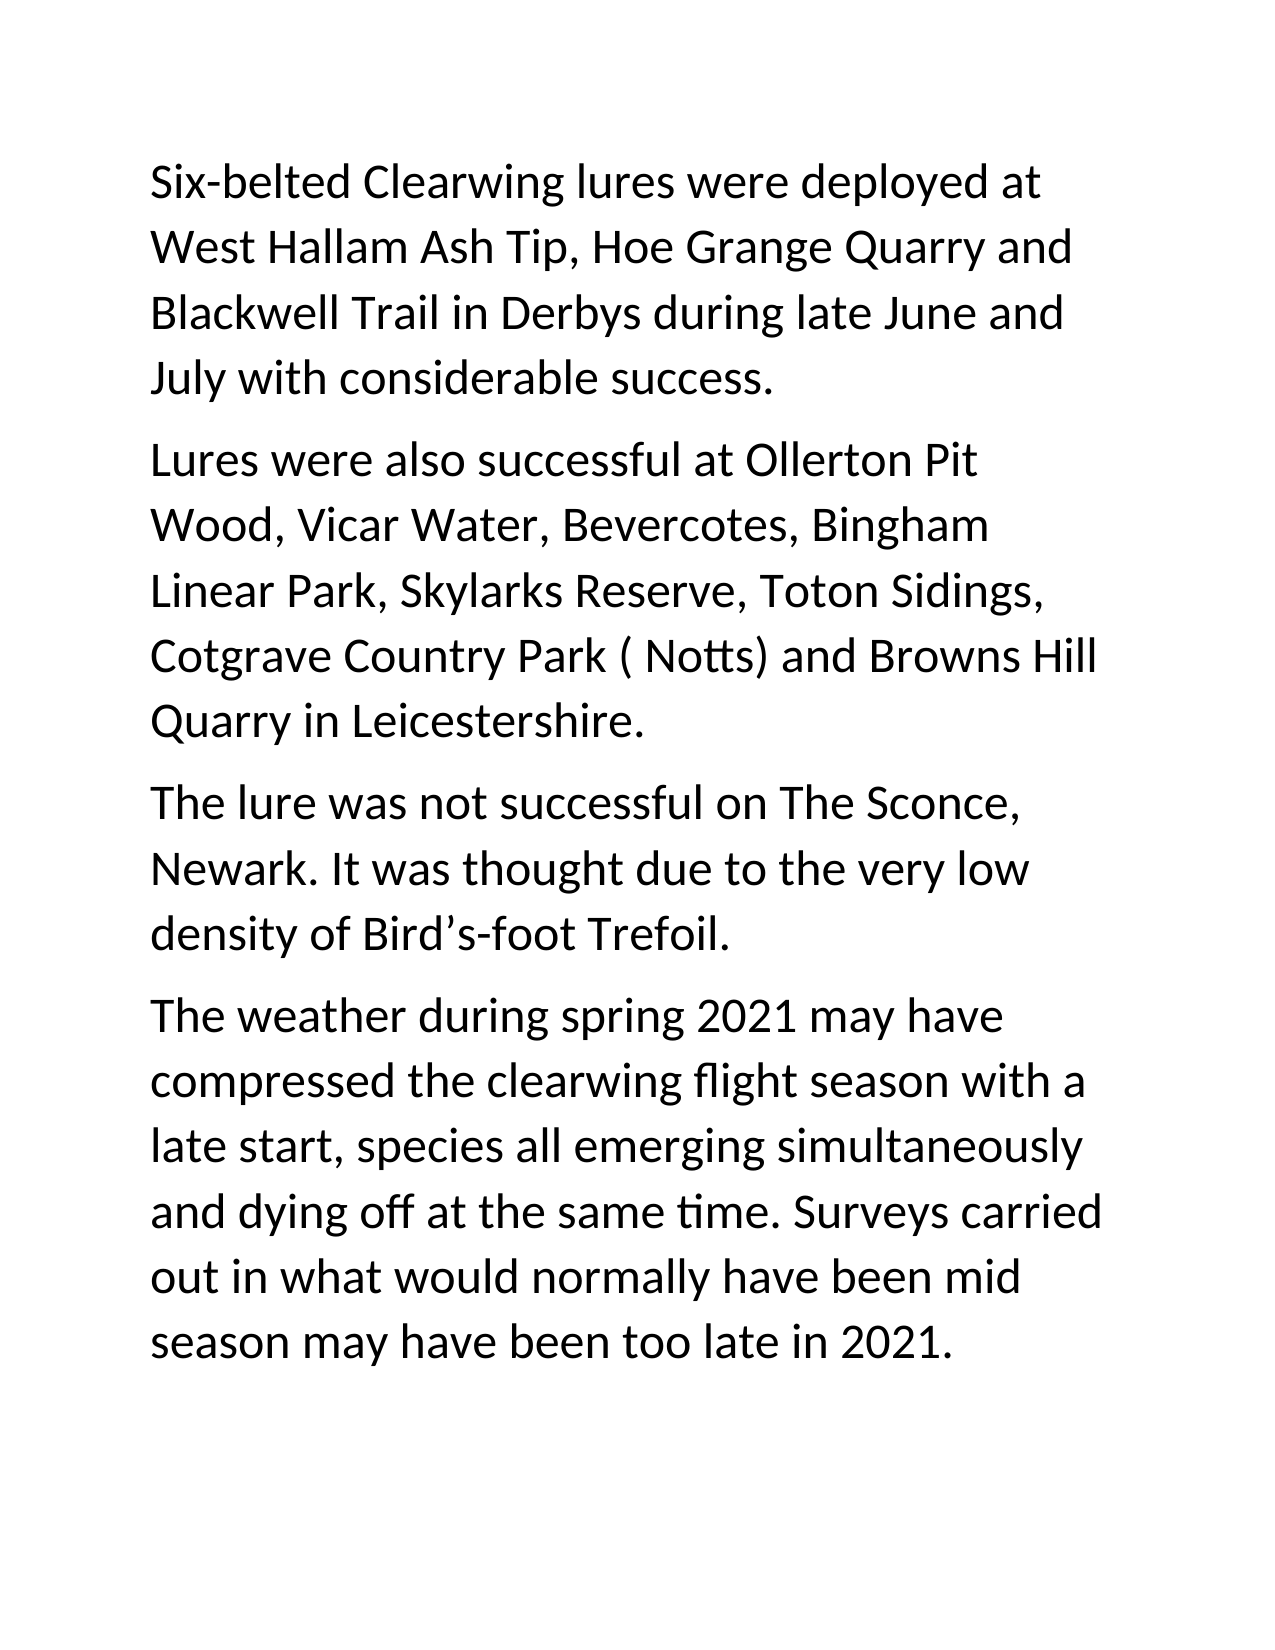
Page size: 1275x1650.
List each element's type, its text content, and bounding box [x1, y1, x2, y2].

text Six-belted Clearwing lures were deployed at West Hallam Ash Tip, Hoe Grange Quarry and Blackwell Trail in Derbys during late June and July with considerable success. [150, 150, 1125, 407]
text The lure was not successful on The Sconce, Newark. It was thought due to the very low density of Bird’s-foot Trefoil. [150, 771, 1125, 963]
text Lures were also successful at Ollerton Pit Wood, Vicar Water, Bevercotes, Bingham Linear Park, Skylarks Reserve, Toton Sidings, Cotgrave Country Park ( Notts) and Browns Hill Quarry in Leicestershire. [150, 428, 1125, 750]
text The weather during spring 2021 may have compressed the clearwing flight season with a late start, species all emerging simultaneously and dying off at the same time. Surveys carried out in what would normally have been mid season may have been too late in 2021. [150, 984, 1125, 1371]
